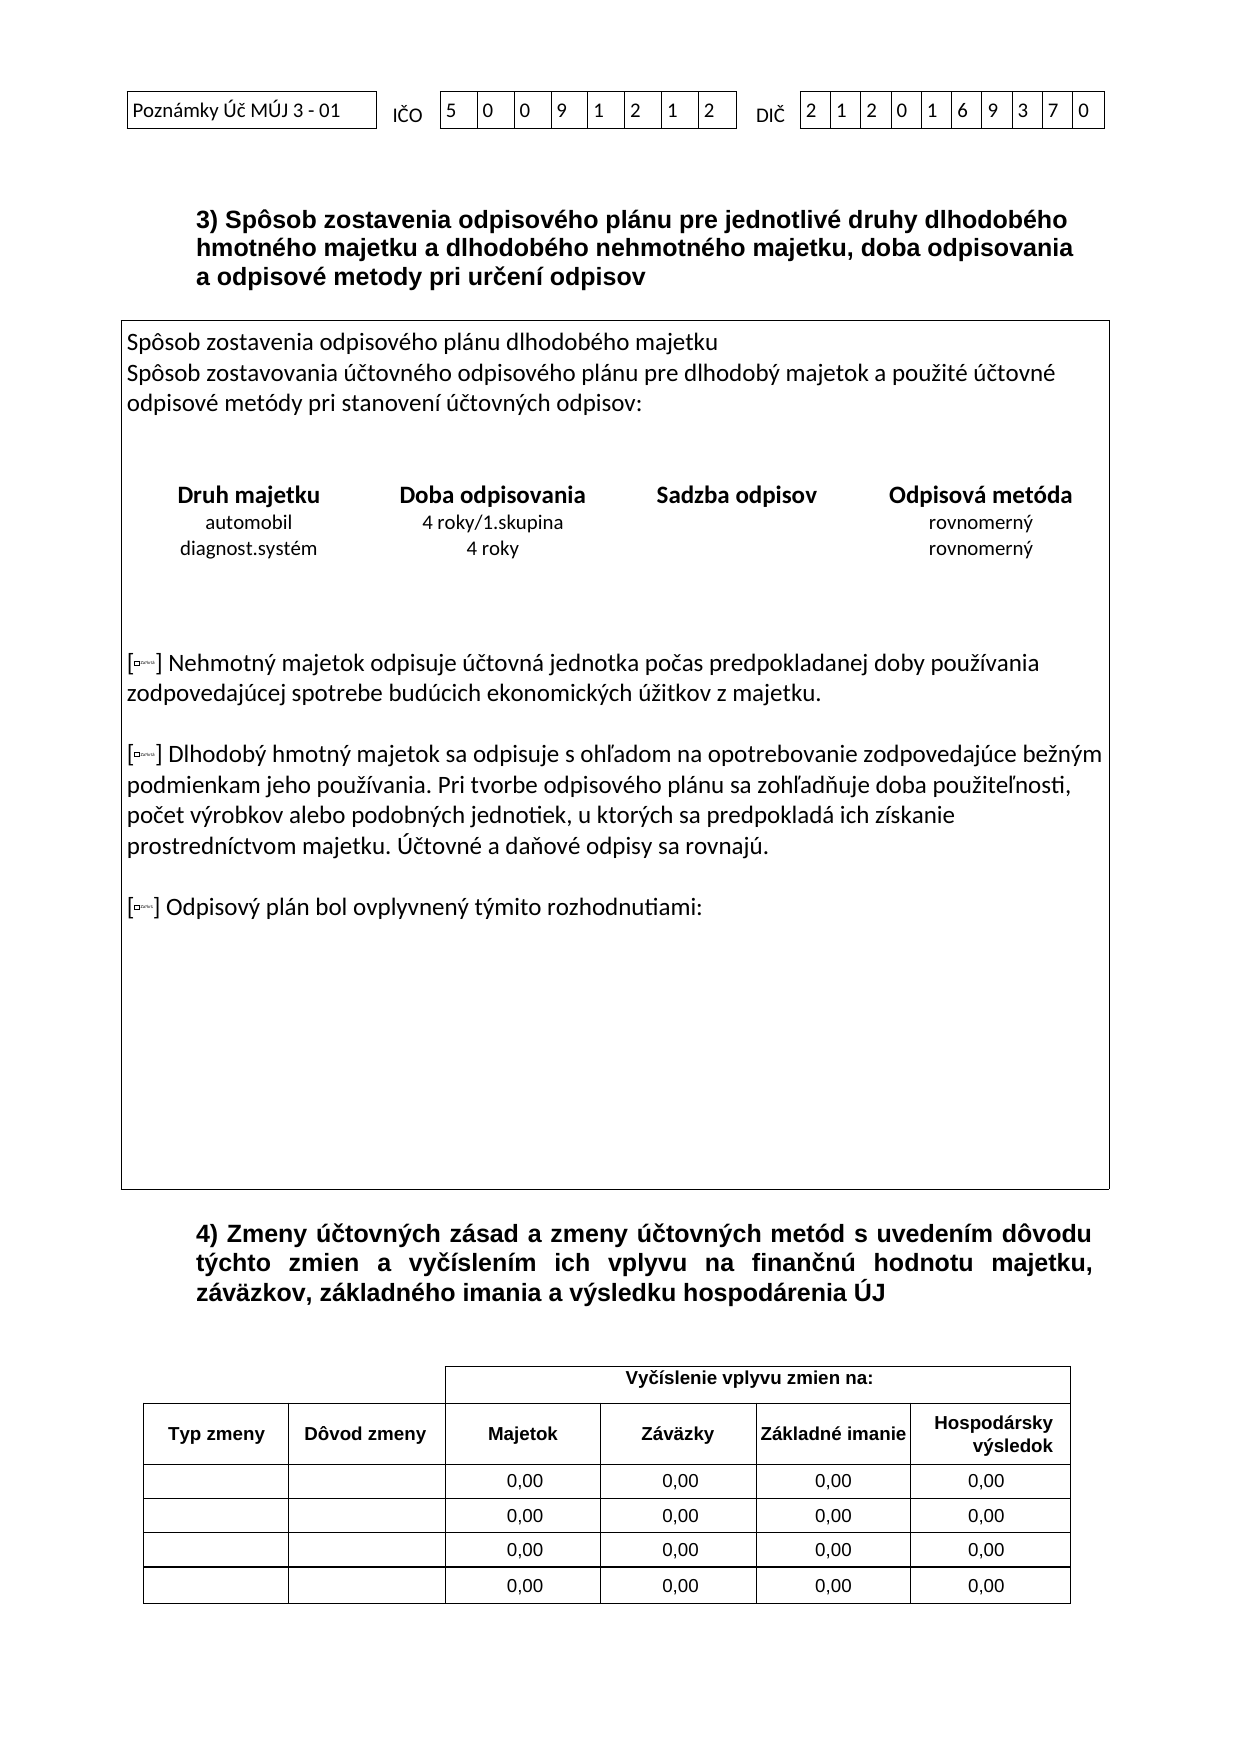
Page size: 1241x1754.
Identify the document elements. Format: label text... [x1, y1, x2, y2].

table_header Doba odpisovania [371, 479, 615, 509]
table_header Sadzba odpisov [615, 479, 859, 509]
table_cell 0,00 [601, 1499, 756, 1532]
table_cell [289, 1499, 445, 1532]
table_cell 4 roky [371, 535, 615, 560]
table_cell [144, 1465, 288, 1497]
table_cell 0,00 [911, 1568, 1070, 1603]
table_cell [289, 1533, 445, 1566]
table_cell [127, 560, 371, 586]
table_cell diagnost.systém [127, 535, 371, 560]
table_cell 0,00 [601, 1533, 756, 1566]
text 3) Spôsob zostavenia odpisového plánu pre jednotlivé druhy dlhodobého hmotného majetku a dlhodobého nehmotného majetku, doba odpisovania a odpisové metody pri určení odpisov [196, 204, 1092, 291]
table_header Vyčíslenie vplyvu zmien na: [446, 1367, 1070, 1403]
table_cell Dôvod zmeny [289, 1404, 445, 1464]
table_cell 0,00 [757, 1499, 910, 1532]
table_cell 0,00 [757, 1465, 910, 1497]
table_cell 0,00 [446, 1568, 600, 1603]
table_cell [144, 1533, 288, 1566]
table_cell 0,00 [757, 1568, 910, 1603]
table_cell [615, 560, 859, 586]
table_cell Typ zmeny [144, 1404, 288, 1464]
table_header Odpisová metóda [859, 479, 1103, 509]
table_cell automobil [127, 509, 371, 535]
table_cell 0,00 [757, 1533, 910, 1566]
table_cell rovnomerný [859, 535, 1103, 560]
table_cell [615, 535, 859, 560]
table_cell 0,00 [911, 1499, 1070, 1532]
table_cell 0,00 [601, 1568, 756, 1603]
table_header Spôsob zostavenia odpisového plánu dlhodobého majetku Spôsob zostavovania účtovného odpisového plánu pre dlhodobý majetok a použité účtovné odpisové metódy pri stanovení účtovných odpisov: [] Nehmotný majetok odpisuje účtovná jednotka počas predpokladanej doby používania zodpovedajúcej spotrebe budúcich ekonomických úžitkov z majetku. [] Dlhodobý hmotný majetok sa odpisuje s ohľadom na opotrebovanie zodpovedajúce bežným podmienkam jeho používania. Pri tvorbe odpisového plánu sa zohľadňuje doba použiteľnosti, počet výrobkov alebo podobných jednotiek, u ktorých sa predpokladá ich získanie prostredníctvom majetku. Účtovné a daňové odpisy sa rovnajú. [] Odpisový plán bol ovplyvnený týmito rozhodnutiami: [122, 321, 1109, 1189]
table_cell rovnomerný [859, 509, 1103, 535]
table_cell 0,00 [446, 1533, 600, 1566]
table_header [144, 1366, 445, 1403]
table_cell 0,00 [911, 1465, 1070, 1497]
table_cell 0,00 [601, 1465, 756, 1497]
table_cell Záväzky [601, 1404, 756, 1464]
table_cell [859, 560, 1103, 586]
table_cell [144, 1568, 288, 1603]
table_cell [144, 1499, 288, 1532]
table_cell 4 roky/1.skupina [371, 509, 615, 535]
table_cell [289, 1465, 445, 1497]
table_cell [371, 560, 615, 586]
table_cell Majetok [446, 1404, 600, 1464]
table_cell 0,00 [446, 1499, 600, 1532]
text 4) Zmeny účtovných zásad a zmeny účtovných metód s uvedením dôvodu týchto zmien a vyčíslením ich vplyvu na finančnú hodnotu majetku, záväzkov, základného imania a výsledku hospodárenia ÚJ [196, 1218, 1094, 1307]
table_cell Hospodársky výsledok [911, 1404, 1070, 1464]
table_header Druh majetku [127, 479, 371, 509]
table_cell [289, 1568, 445, 1603]
table_cell 0,00 [446, 1465, 600, 1497]
table_cell Základné imanie [757, 1404, 910, 1464]
table_cell [615, 509, 859, 535]
table_cell 0,00 [911, 1533, 1070, 1566]
